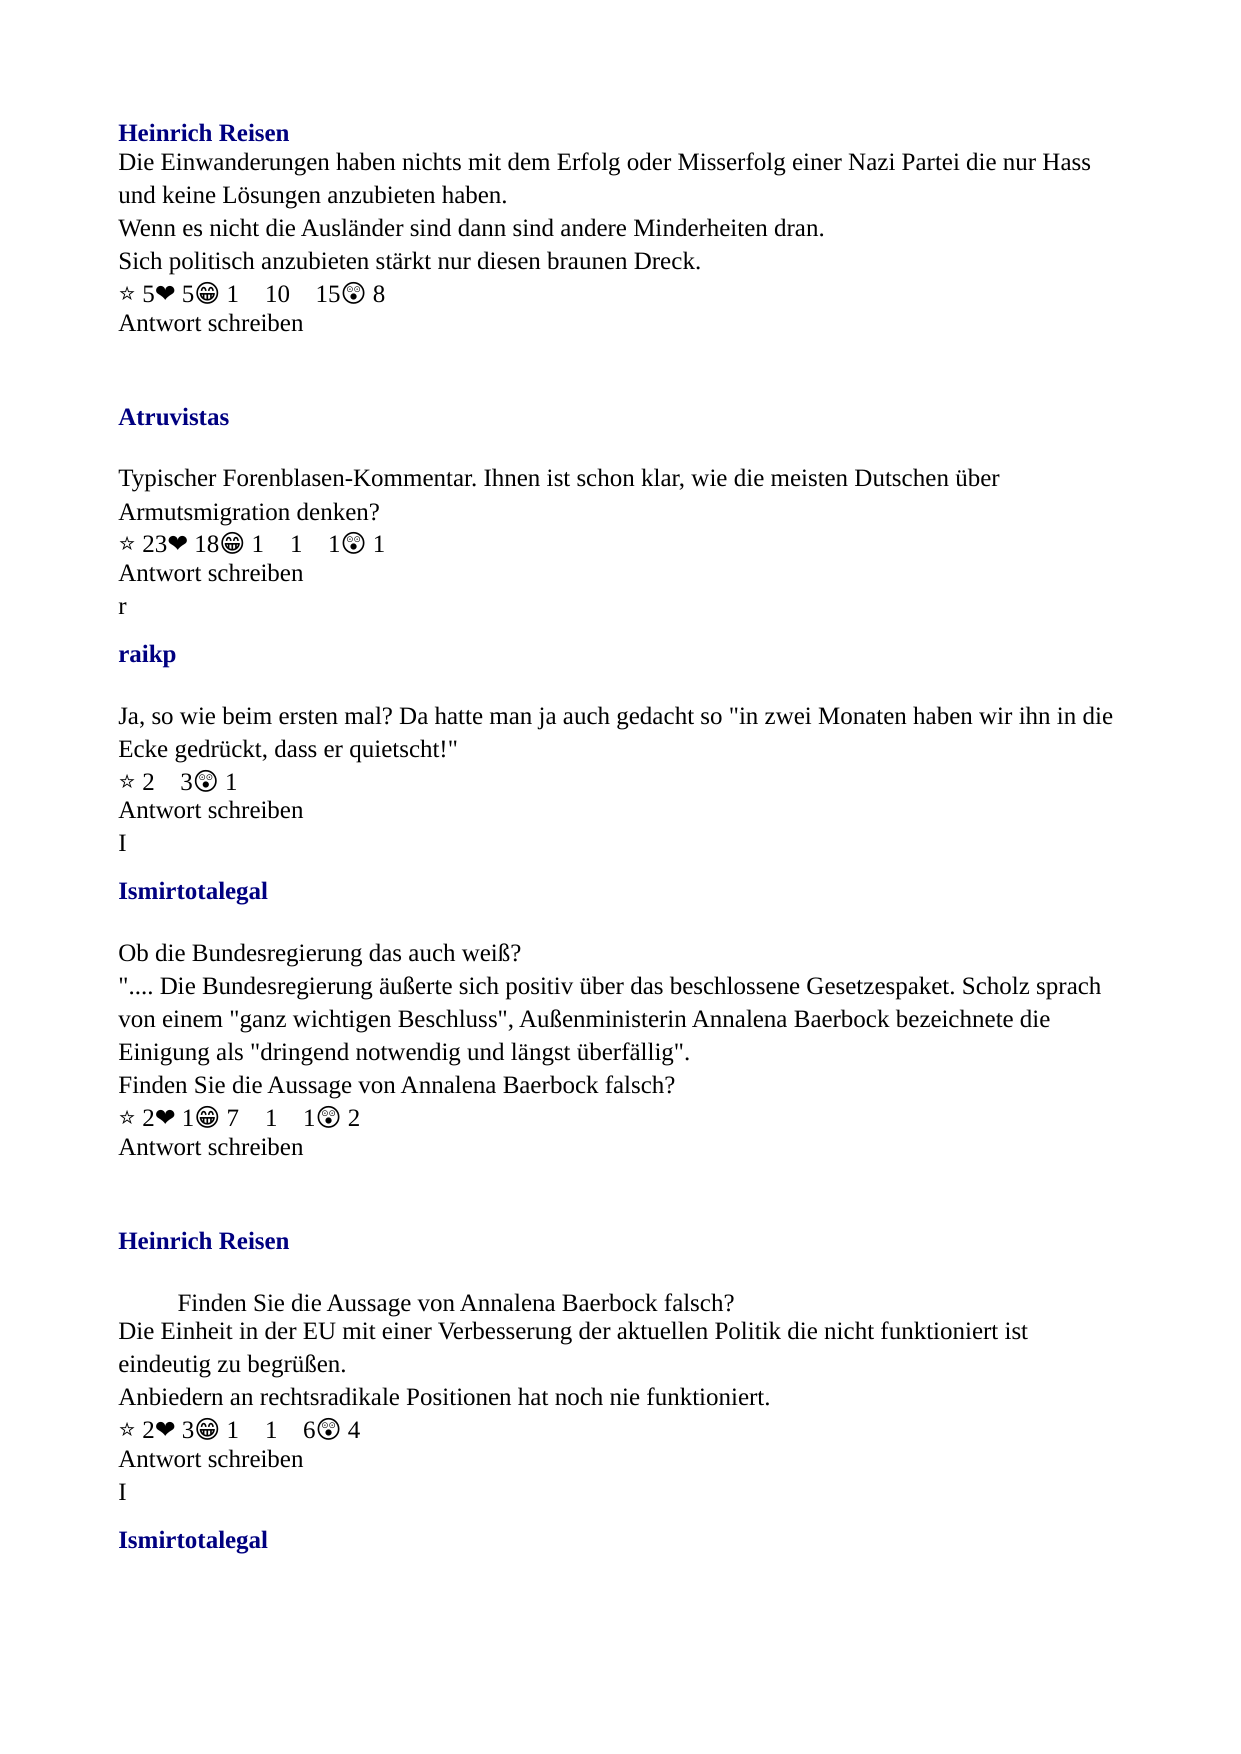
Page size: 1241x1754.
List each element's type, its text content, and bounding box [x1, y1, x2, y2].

text Die Einheit in der EU mit einer Verbesserung der aktuellen Politik die nicht funktioniert ist eindeutig zu begrüßen. [118, 1316, 1122, 1378]
text ⭐️ 5❤️ 5😁 1🙁 10🤨 15😲 8 [118, 279, 1122, 308]
text Ja, so wie beim ersten mal? Da hatte man ja auch gedacht so "in zwei Monaten haben wir ihn in die Ecke gedrückt, dass er quietscht!" [118, 701, 1122, 762]
subtitle raikp [118, 639, 1122, 668]
text I [118, 828, 1122, 857]
text r [118, 591, 1122, 620]
text Typischer Forenblasen-Kommentar. Ihnen ist schon klar, wie die meisten Dutschen über Armutsmigration denken? [118, 463, 1122, 525]
text Sich politisch anzubieten stärkt nur diesen braunen Dreck. [118, 246, 1122, 275]
text I [118, 1477, 1122, 1506]
subtitle Ismirtotalegal [118, 876, 1122, 905]
subtitle Heinrich Reisen [118, 1226, 1122, 1254]
text Finden Sie die Aussage von Annalena Baerbock falsch? [177, 1288, 1063, 1316]
text Wenn es nicht die Ausländer sind dann sind andere Minderheiten dran. [118, 213, 1122, 242]
text ⭐️ 2❤️ 1😁 7🙁 1🤨 1😲 2 [118, 1103, 1122, 1132]
text ⭐️ 2❤️ 3😁 1🙁 1🤨 6😲 4 [118, 1415, 1122, 1444]
text Antwort schreiben [118, 796, 1122, 824]
text Finden Sie die Aussage von Annalena Baerbock falsch? [118, 1070, 1122, 1099]
text ⭐️ 23❤️ 18😁 1🙁 1🤨 1😲 1 [118, 529, 1122, 558]
text Die Einwanderungen haben nichts mit dem Erfolg oder Misserfolg einer Nazi Partei die nur Hass und keine Lösungen anzubieten haben. [118, 147, 1122, 209]
text ⭐️ 2🤨 3😲 1 [118, 767, 1122, 796]
text Anbiedern an rechtsradikale Positionen hat noch nie funktioniert. [118, 1382, 1122, 1411]
text Antwort schreiben [118, 308, 1122, 336]
subtitle Heinrich Reisen [118, 118, 1122, 147]
text Ob die Bundesregierung das auch weiß? [118, 938, 1122, 967]
text Antwort schreiben [118, 1132, 1122, 1161]
text Antwort schreiben [118, 558, 1122, 587]
subtitle Ismirtotalegal [118, 1525, 1122, 1553]
subtitle Atruvistas [118, 402, 1122, 431]
text ".... Die Bundesregierung äußerte sich positiv über das beschlossene Gesetzespaket. Scholz sprach von einem "ganz wichtigen Beschluss", Außenministerin Annalena Baerbock bezeichnete die Einigung als "dringend notwendig und längst überfällig". [118, 971, 1122, 1066]
text Antwort schreiben [118, 1444, 1122, 1473]
